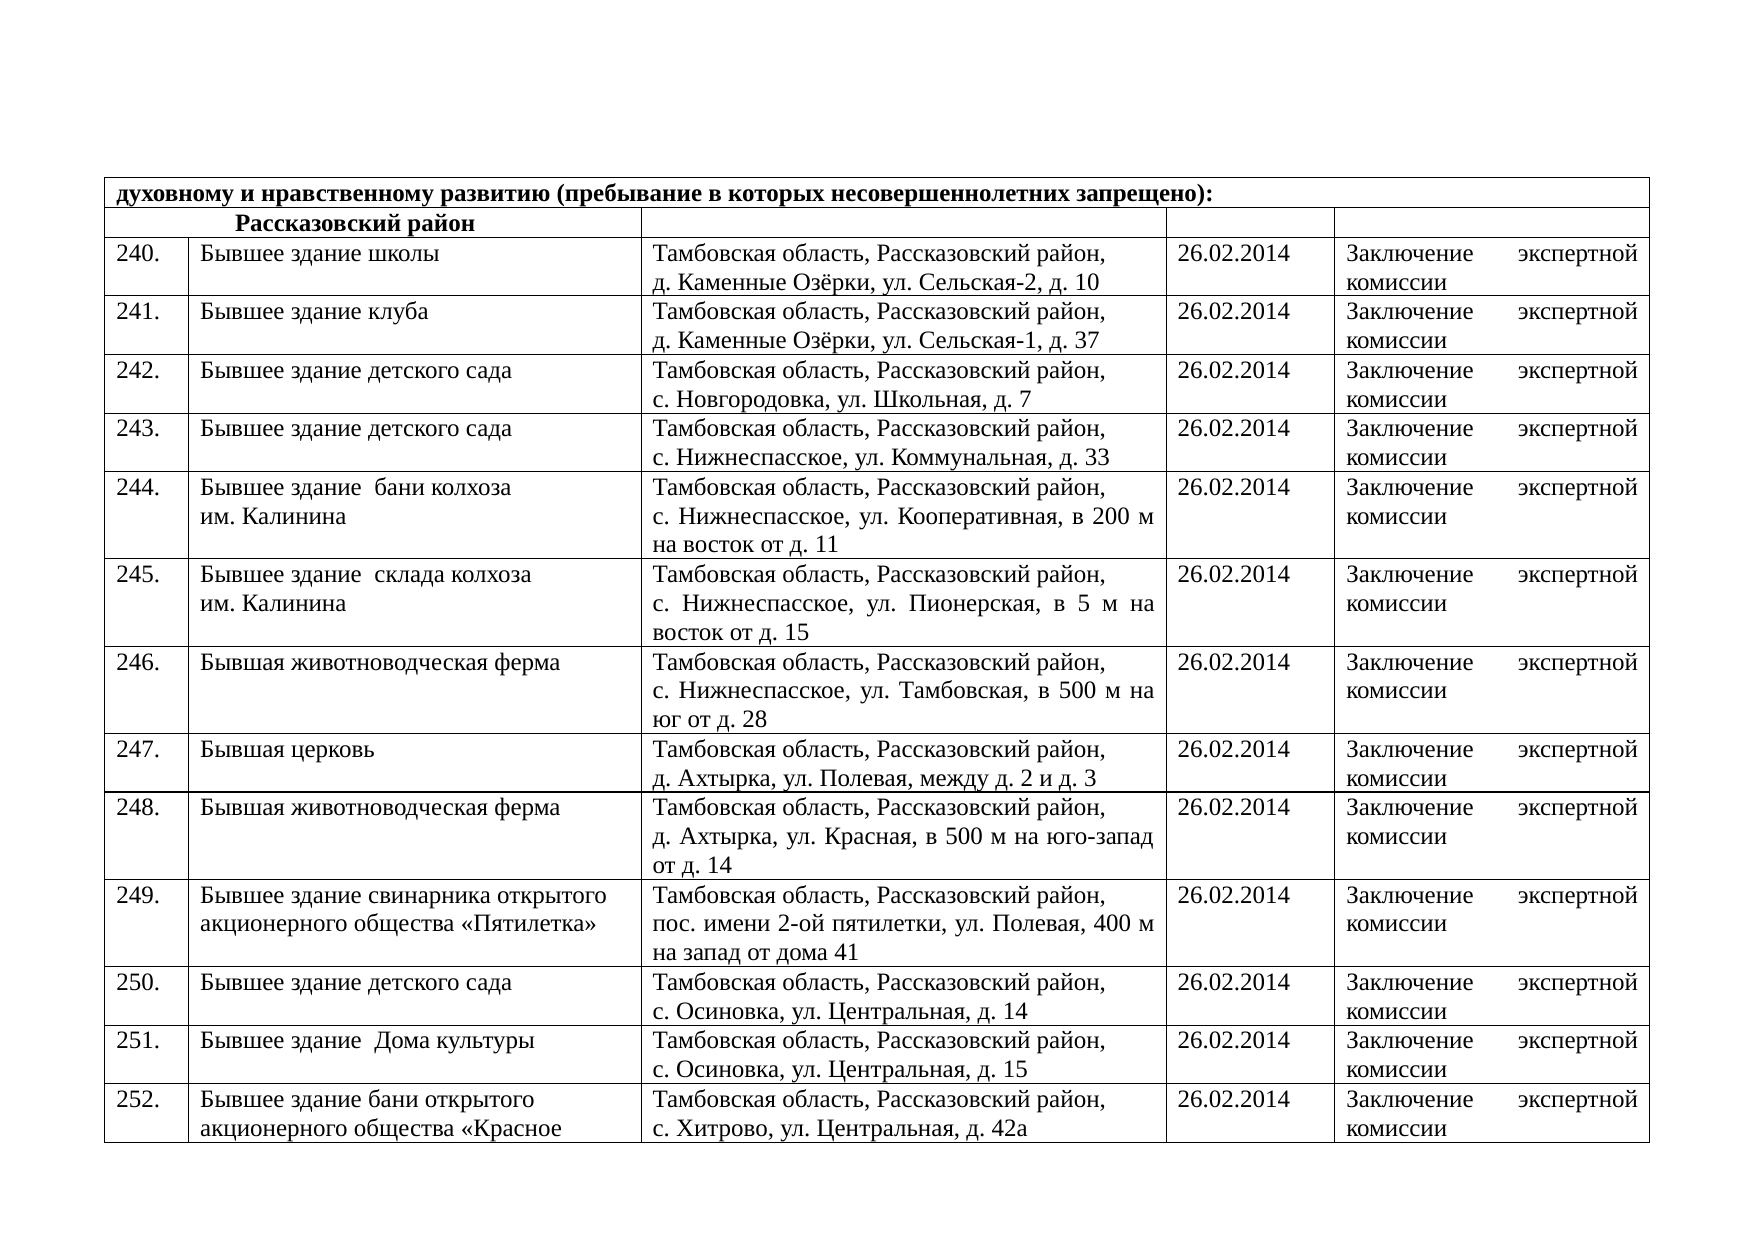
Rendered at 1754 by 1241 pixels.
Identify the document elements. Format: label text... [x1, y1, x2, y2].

table_cell [105, 472, 188, 558]
table_cell Тамбовская область, Рассказовский район, пос. имени 2-ой пятилетки, ул. Полевая, 400 м на запад от дома 41 [642, 880, 1166, 966]
table_cell 26.02.2014 [1167, 559, 1334, 646]
table_cell Бывшее здание школы [189, 238, 641, 295]
table_cell Тамбовская область, Рассказовский район, с. Осиновка, ул. Центральная, д. 15 [642, 1026, 1166, 1083]
table_cell Бывшее здание детского сада [189, 414, 641, 471]
table_cell Заключение экспертной комиссии [1335, 880, 1649, 966]
table_cell [105, 559, 188, 646]
table_cell Тамбовская область, Рассказовский район, с. Нижнеспасское, ул. Кооперативная, в 200 м на восток от д. 11 [642, 472, 1166, 558]
table_cell Тамбовская область, Рассказовский район, д. Каменные Озёрки, ул. Сельская-2, д. 10 [642, 238, 1166, 295]
table_cell Бывшее здание бани открытого акционерного общества «Красное [189, 1084, 641, 1142]
table_cell Заключение экспертной комиссии [1335, 734, 1649, 791]
table_cell Тамбовская область, Рассказовский район, с. Нижнеспасское, ул. Коммунальная, д. 33 [642, 414, 1166, 471]
table_cell Тамбовская область, Рассказовский район, с. Хитрово, ул. Центральная, д. 42а [642, 1084, 1166, 1142]
table_cell [105, 880, 188, 966]
table_cell Тамбовская область, Рассказовский район, с. Нижнеспасское, ул. Пионерская, в 5 м на восток от д. 15 [642, 559, 1166, 646]
table_cell Рассказовский район [105, 208, 641, 237]
table_cell 26.02.2014 [1167, 238, 1334, 295]
table_cell [105, 238, 188, 295]
table_cell Заключение экспертной комиссии [1335, 967, 1649, 1024]
table_cell Заключение экспертной комиссии [1335, 1026, 1649, 1083]
table_cell 26.02.2014 [1167, 967, 1334, 1024]
table_cell 26.02.2014 [1167, 734, 1334, 791]
table_cell Заключение экспертной комиссии [1335, 355, 1649, 412]
table_header духовному и нравственному развитию (пребывание в которых несовершеннолетних запрещено): [105, 178, 1649, 207]
table_cell Бывшее здание Дома культуры [189, 1026, 641, 1083]
table_cell Бывшее здание свинарника открытого акционерного общества «Пятилетка» [189, 880, 641, 966]
table_cell [642, 208, 1166, 237]
table_cell 26.02.2014 [1167, 793, 1334, 879]
table_cell 26.02.2014 [1167, 355, 1334, 412]
table_cell Бывшая церковь [189, 734, 641, 791]
table_cell Тамбовская область, Рассказовский район, д. Ахтырка, ул. Красная, в 500 м на юго-запад от д. 14 [642, 793, 1166, 879]
table_cell Заключение экспертной комиссии [1335, 238, 1649, 295]
table_cell Заключение экспертной комиссии [1335, 296, 1649, 354]
table_cell Заключение экспертной комиссии [1335, 1084, 1649, 1142]
table_cell [105, 647, 188, 733]
table_cell [105, 296, 188, 354]
table_cell Заключение экспертной комиссии [1335, 647, 1649, 733]
table_cell [105, 967, 188, 1024]
table_cell Бывшее здание клуба [189, 296, 641, 354]
table_cell Бывшее здание детского сада [189, 355, 641, 412]
table_cell Заключение экспертной комиссии [1335, 472, 1649, 558]
table_cell [105, 1026, 188, 1083]
table_cell [105, 1084, 188, 1142]
table_cell Бывшее здание детского сада [189, 967, 641, 1024]
table_cell Тамбовская область, Рассказовский район, с. Нижнеспасское, ул. Тамбовская, в 500 м на юг от д. 28 [642, 647, 1166, 733]
table_cell Тамбовская область, Рассказовский район, с. Осиновка, ул. Центральная, д. 14 [642, 967, 1166, 1024]
table_cell Тамбовская область, Рассказовский район, д. Ахтырка, ул. Полевая, между д. 2 и д. 3 [642, 734, 1166, 791]
table_cell [1167, 208, 1334, 237]
table_cell Тамбовская область, Рассказовский район, д. Каменные Озёрки, ул. Сельская-1, д. 37 [642, 296, 1166, 354]
table_cell [105, 355, 188, 412]
table_cell Бывшее здание бани колхоза им. Калинина [189, 472, 641, 558]
table_cell Тамбовская область, Рассказовский район, с. Новгородовка, ул. Школьная, д. 7 [642, 355, 1166, 412]
table_cell [105, 734, 188, 791]
table_cell 26.02.2014 [1167, 414, 1334, 471]
table_cell Заключение экспертной комиссии [1335, 793, 1649, 879]
table_cell 26.02.2014 [1167, 472, 1334, 558]
table_cell Бывшая животноводческая ферма [189, 793, 641, 879]
table_cell 26.02.2014 [1167, 1084, 1334, 1142]
table_cell Заключение экспертной комиссии [1335, 559, 1649, 646]
table_cell Заключение экспертной комиссии [1335, 414, 1649, 471]
table_cell Бывшая животноводческая ферма [189, 647, 641, 733]
table_cell [105, 414, 188, 471]
table_cell [105, 793, 188, 879]
table_cell 26.02.2014 [1167, 880, 1334, 966]
table_cell 26.02.2014 [1167, 296, 1334, 354]
table_cell [1335, 208, 1649, 237]
table_cell Бывшее здание склада колхоза им. Калинина [189, 559, 641, 646]
table_cell 26.02.2014 [1167, 647, 1334, 733]
table_cell 26.02.2014 [1167, 1026, 1334, 1083]
